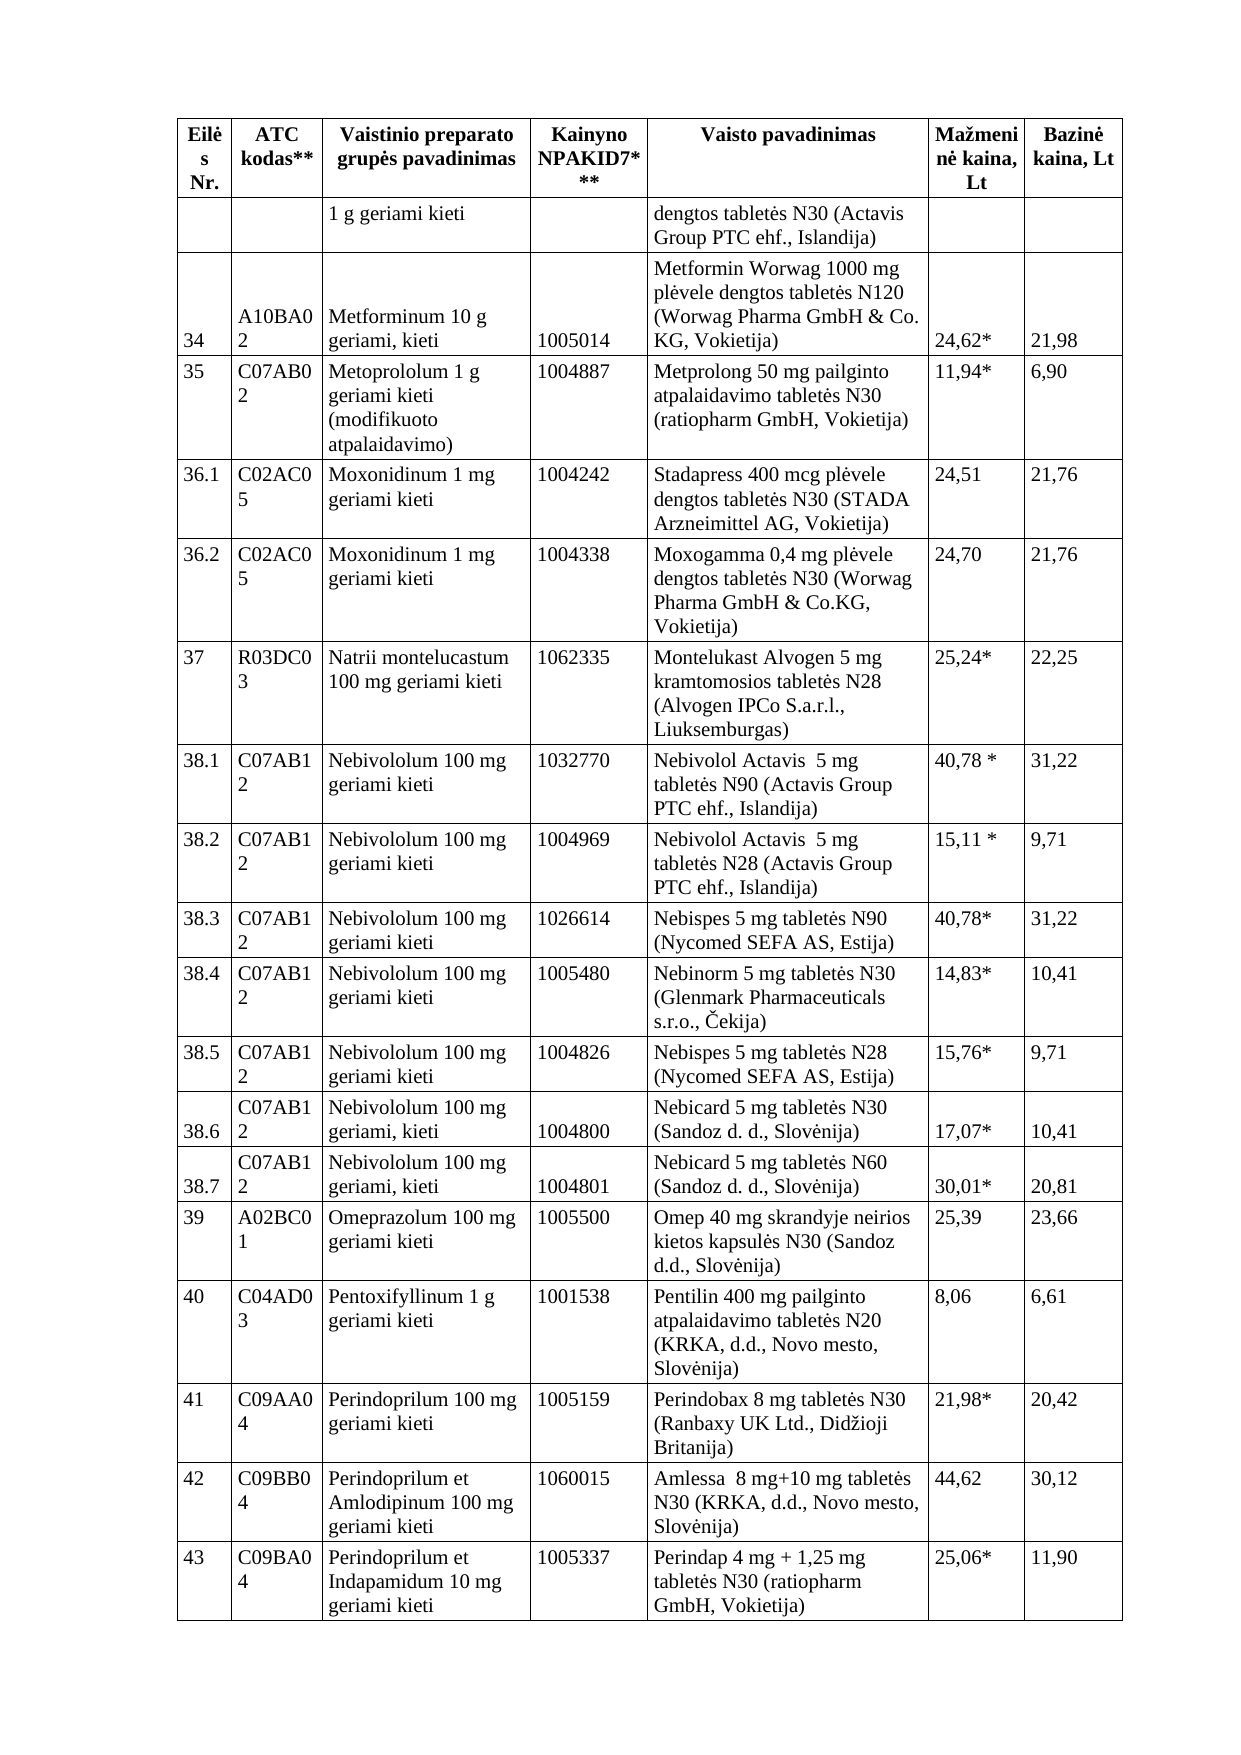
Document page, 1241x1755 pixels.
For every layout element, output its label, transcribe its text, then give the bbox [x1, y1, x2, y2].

table_cell [232, 198, 322, 252]
table_cell 25,06* [929, 1542, 1024, 1620]
table_cell Stadapress 400 mcg plėvele dengtos tabletės N30 (STADA Arzneimittel AG, Vokietija) [648, 460, 928, 537]
table_cell C07AB02 [232, 356, 322, 458]
table_cell Moxonidinum 1 mg geriami kieti [323, 460, 530, 537]
table_cell C07AB12 [232, 1037, 322, 1091]
table_cell Nebicard 5 mg tabletės N60 (Sandoz d. d., Slovėnija) [648, 1147, 928, 1201]
table_cell 38.5 [178, 1037, 231, 1091]
table_cell 41 [178, 1384, 231, 1462]
table_cell 1005014 [531, 253, 647, 355]
table_cell Metformin Worwag 1000 mg plėvele dengtos tabletės N120 (Worwag Pharma GmbH & Co. KG, Vokietija) [648, 253, 928, 355]
table_cell dengtos tabletės N30 (Actavis Group PTC ehf., Islandija) [648, 198, 928, 252]
table_cell Perindoprilum 100 mg geriami kieti [323, 1384, 530, 1462]
table_header Kainyno NPAKID7*** [531, 119, 647, 197]
table_cell C07AB12 [232, 903, 322, 957]
table_cell 39 [178, 1202, 231, 1280]
table_cell Nebivolol Actavis 5 mg tabletės N90 (Actavis Group PTC ehf., Islandija) [648, 745, 928, 823]
table_cell Perindobax 8 mg tabletės N30 (Ranbaxy UK Ltd., Didžioji Britanija) [648, 1384, 928, 1462]
table_cell 15,76* [929, 1037, 1024, 1091]
table_cell 22,25 [1025, 642, 1122, 744]
table_cell C07AB12 [232, 1092, 322, 1146]
table_cell C07AB12 [232, 958, 322, 1036]
table_cell Pentilin 400 mg pailginto atpalaidavimo tabletės N20 (KRKA, d.d., Novo mesto, Slovėnija) [648, 1281, 928, 1383]
table_cell 20,42 [1025, 1384, 1122, 1462]
table_cell 1005337 [531, 1542, 647, 1620]
table_cell 40,78 * [929, 745, 1024, 823]
table_cell 8,06 [929, 1281, 1024, 1383]
table_cell 30,12 [1025, 1463, 1122, 1541]
table_cell C02AC05 [232, 539, 322, 641]
table_cell 30,01* [929, 1147, 1024, 1201]
table_cell [178, 198, 231, 252]
table_cell [929, 198, 1024, 252]
table_cell 24,62* [929, 253, 1024, 355]
table_cell Nebivololum 100 mg geriami kieti [323, 824, 530, 902]
table_cell 37 [178, 642, 231, 744]
table_cell Natrii montelucastum 100 mg geriami kieti [323, 642, 530, 744]
table_cell 1004826 [531, 1037, 647, 1091]
table_cell Perindap 4 mg + 1,25 mg tabletės N30 (ratiopharm GmbH, Vokietija) [648, 1542, 928, 1620]
table_cell 1062335 [531, 642, 647, 744]
table_cell Nebivololum 100 mg geriami kieti [323, 903, 530, 957]
table_cell 21,76 [1025, 460, 1122, 537]
table_cell 1 g geriami kieti [323, 198, 530, 252]
table_cell Amlessa 8 mg+10 mg tabletės N30 (KRKA, d.d., Novo mesto, Slovėnija) [648, 1463, 928, 1541]
table_cell 9,71 [1025, 824, 1122, 902]
table_cell 14,83* [929, 958, 1024, 1036]
table_cell 1060015 [531, 1463, 647, 1541]
table_header Bazinė kaina, Lt [1025, 119, 1122, 197]
table_cell 25,39 [929, 1202, 1024, 1280]
table_cell [531, 198, 647, 252]
table_cell 36.1 [178, 460, 231, 537]
table_cell Nebivololum 100 mg geriami, kieti [323, 1147, 530, 1201]
table_cell 38.2 [178, 824, 231, 902]
table_cell C09BA04 [232, 1542, 322, 1620]
table_cell 6,61 [1025, 1281, 1122, 1383]
table_cell Nebivololum 100 mg geriami kieti [323, 1037, 530, 1091]
table_cell 23,66 [1025, 1202, 1122, 1280]
table_cell Metoprololum 1 g geriami kieti (modifikuoto atpalaidavimo) [323, 356, 530, 458]
table_cell 36.2 [178, 539, 231, 641]
table_cell C02AC05 [232, 460, 322, 537]
table_header Eilės Nr. [178, 119, 231, 197]
table_cell R03DC03 [232, 642, 322, 744]
table_cell Nebivolol Actavis 5 mg tabletės N28 (Actavis Group PTC ehf., Islandija) [648, 824, 928, 902]
table_cell Nebispes 5 mg tabletės N28 (Nycomed SEFA AS, Estija) [648, 1037, 928, 1091]
table_cell 24,51 [929, 460, 1024, 537]
table_cell A02BC01 [232, 1202, 322, 1280]
table_header Mažmeninė kaina, Lt [929, 119, 1024, 197]
table_cell Perindoprilum et Indapamidum 10 mg geriami kieti [323, 1542, 530, 1620]
table_cell C09AA04 [232, 1384, 322, 1462]
table_cell 38.1 [178, 745, 231, 823]
table_header Vaisto pavadinimas [648, 119, 928, 197]
table_cell 1004887 [531, 356, 647, 458]
table_cell 1004969 [531, 824, 647, 902]
table_cell 1032770 [531, 745, 647, 823]
table_cell Nebicard 5 mg tabletės N30 (Sandoz d. d., Slovėnija) [648, 1092, 928, 1146]
table_cell Omeprazolum 100 mg geriami kieti [323, 1202, 530, 1280]
table_cell 1026614 [531, 903, 647, 957]
table_cell 40 [178, 1281, 231, 1383]
table_cell Nebivololum 100 mg geriami, kieti [323, 1092, 530, 1146]
table_cell Nebispes 5 mg tabletės N90 (Nycomed SEFA AS, Estija) [648, 903, 928, 957]
table_cell Metforminum 10 g geriami, kieti [323, 253, 530, 355]
table_cell 10,41 [1025, 1092, 1122, 1146]
table_cell 25,24* [929, 642, 1024, 744]
table_cell 38.6 [178, 1092, 231, 1146]
table_cell C04AD03 [232, 1281, 322, 1383]
table_cell Montelukast Alvogen 5 mg kramtomosios tabletės N28 (Alvogen IPCo S.a.r.l., Liuksemburgas) [648, 642, 928, 744]
table_cell Moxonidinum 1 mg geriami kieti [323, 539, 530, 641]
table_cell 1005159 [531, 1384, 647, 1462]
table_cell 31,22 [1025, 903, 1122, 957]
table_cell 40,78* [929, 903, 1024, 957]
table_cell Nebinorm 5 mg tabletės N30 (Glenmark Pharmaceuticals s.r.o., Čekija) [648, 958, 928, 1036]
table_cell 1004800 [531, 1092, 647, 1146]
table_cell 6,90 [1025, 356, 1122, 458]
table_cell 21,98 [1025, 253, 1122, 355]
table_cell 44,62 [929, 1463, 1024, 1541]
table_header ATC kodas** [232, 119, 322, 197]
table_cell 21,76 [1025, 539, 1122, 641]
table_cell 20,81 [1025, 1147, 1122, 1201]
table_cell 17,07* [929, 1092, 1024, 1146]
table_cell 10,41 [1025, 958, 1122, 1036]
table_header Vaistinio preparato grupės pavadinimas [323, 119, 530, 197]
table_cell C09BB04 [232, 1463, 322, 1541]
table_cell Moxogamma 0,4 mg plėvele dengtos tabletės N30 (Worwag Pharma GmbH & Co.KG, Vokietija) [648, 539, 928, 641]
table_cell 15,11 * [929, 824, 1024, 902]
table_cell Metprolong 50 mg pailginto atpalaidavimo tabletės N30 (ratiopharm GmbH, Vokietija) [648, 356, 928, 458]
table_cell 34 [178, 253, 231, 355]
table_cell 42 [178, 1463, 231, 1541]
table_cell 1005480 [531, 958, 647, 1036]
table_cell Pentoxifyllinum 1 g geriami kieti [323, 1281, 530, 1383]
table_cell 35 [178, 356, 231, 458]
table_cell C07AB12 [232, 1147, 322, 1201]
table_cell 38.7 [178, 1147, 231, 1201]
table_cell 9,71 [1025, 1037, 1122, 1091]
table_cell 38.4 [178, 958, 231, 1036]
table_cell [1025, 198, 1122, 252]
table_cell 31,22 [1025, 745, 1122, 823]
table_cell C07AB12 [232, 824, 322, 902]
table_cell Nebivololum 100 mg geriami kieti [323, 745, 530, 823]
table_cell 1005500 [531, 1202, 647, 1280]
table_cell 1004338 [531, 539, 647, 641]
table_cell 11,94* [929, 356, 1024, 458]
table_cell 1004801 [531, 1147, 647, 1201]
table_cell 38.3 [178, 903, 231, 957]
table_cell 21,98* [929, 1384, 1024, 1462]
table_cell 11,90 [1025, 1542, 1122, 1620]
table_cell Nebivololum 100 mg geriami kieti [323, 958, 530, 1036]
table_cell Omep 40 mg skrandyje neirios kietos kapsulės N30 (Sandoz d.d., Slovėnija) [648, 1202, 928, 1280]
table_cell 1004242 [531, 460, 647, 537]
table_cell Perindoprilum et Amlodipinum 100 mg geriami kieti [323, 1463, 530, 1541]
table_cell A10BA02 [232, 253, 322, 355]
table_cell 24,70 [929, 539, 1024, 641]
table_cell 1001538 [531, 1281, 647, 1383]
table_cell 43 [178, 1542, 231, 1620]
table_cell C07AB12 [232, 745, 322, 823]
